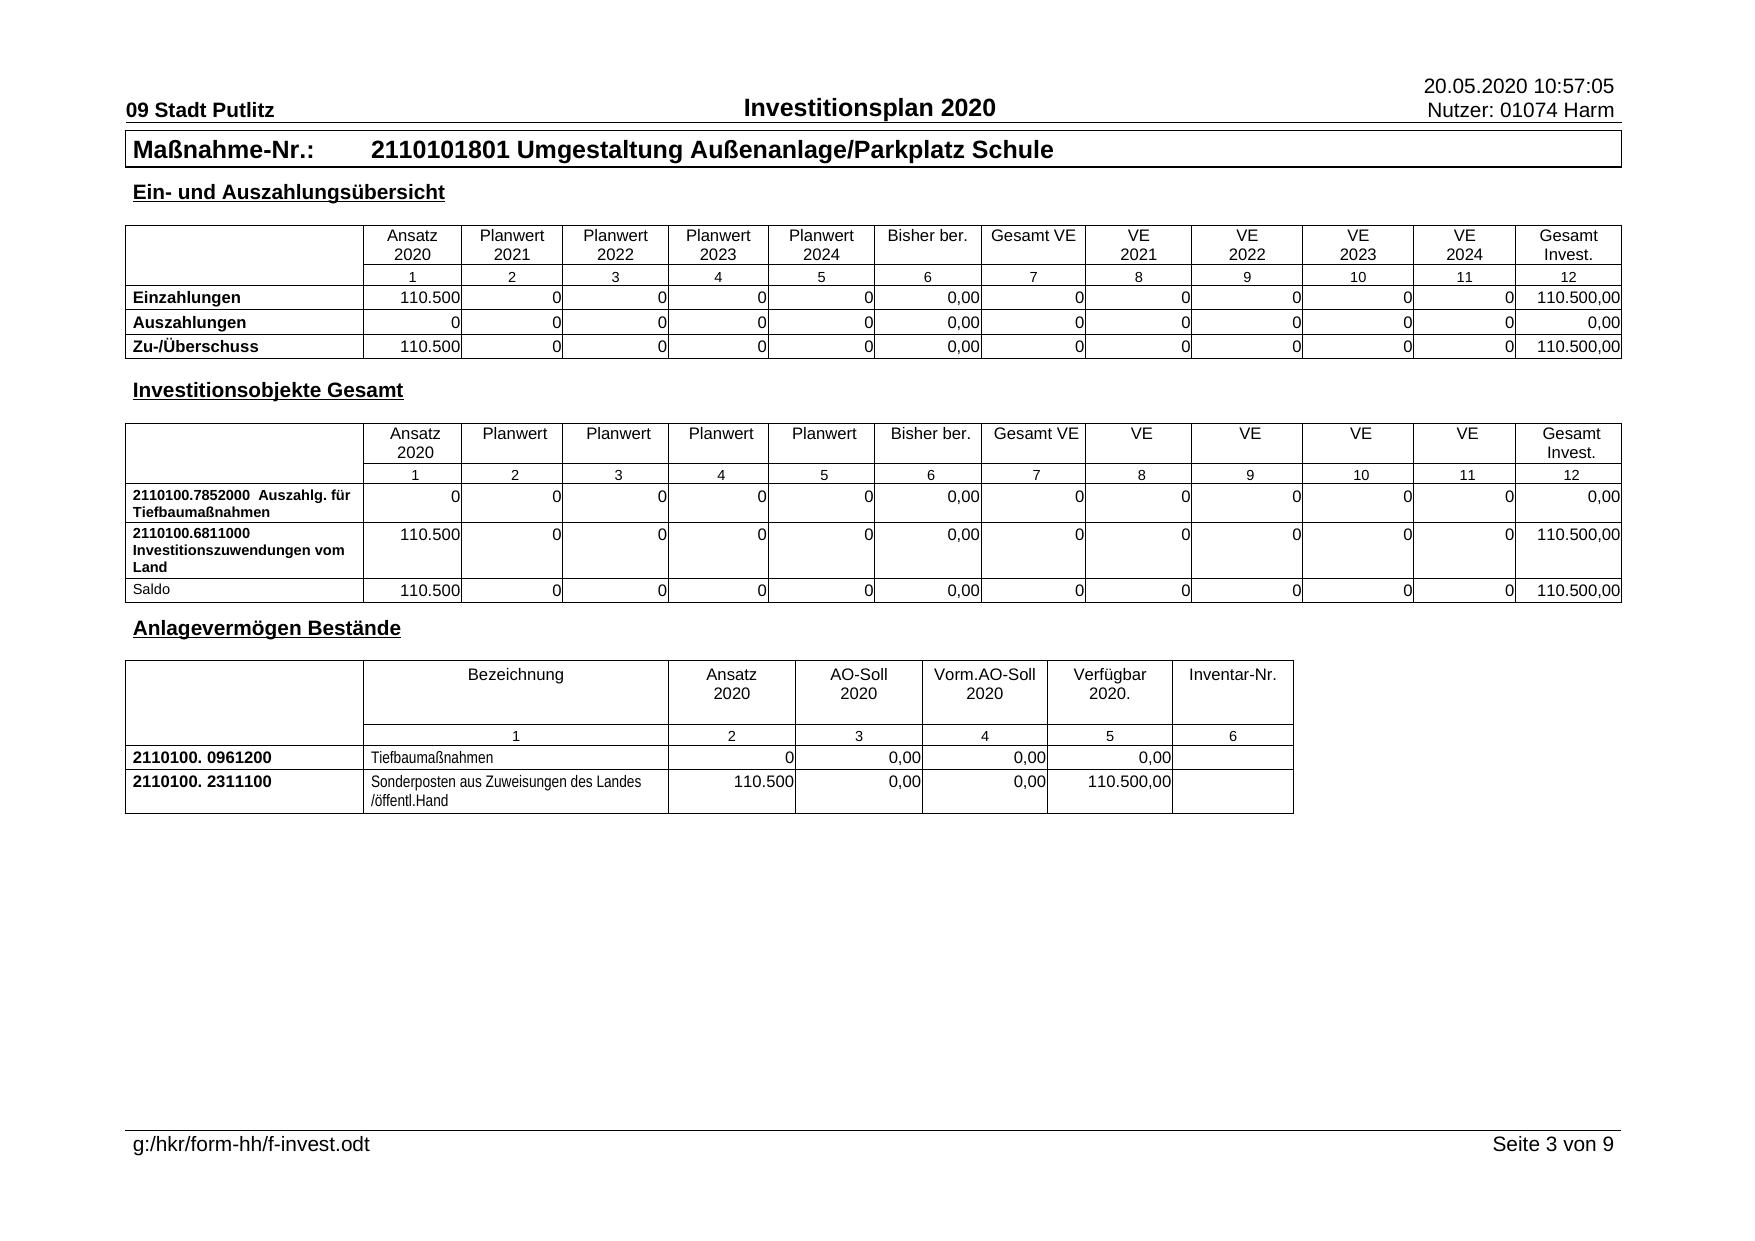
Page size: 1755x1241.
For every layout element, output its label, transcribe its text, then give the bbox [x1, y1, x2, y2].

table_cell 0,00 [923, 746, 1047, 769]
table_cell 0,00 [1516, 310, 1621, 334]
table_cell Bisher ber. [875, 226, 981, 264]
table_cell [1515, 813, 1615, 1093]
table_cell [1615, 769, 1621, 812]
table_cell 1 [364, 265, 461, 285]
table_cell 0 [1414, 286, 1515, 309]
table_cell 0 [982, 579, 1085, 602]
table_cell [1086, 359, 1192, 366]
table_cell VE [1192, 424, 1302, 462]
table_cell 110.500 [364, 579, 461, 602]
table_cell 2110100.6811000 Investitionszuwendungen vom Land [126, 523, 363, 578]
table_cell 0 [669, 484, 768, 522]
table_cell 8 [1086, 464, 1191, 483]
table_cell VE 2023 [1303, 226, 1413, 264]
table_cell VE 2021 [1086, 226, 1191, 264]
table_cell 0 [1303, 484, 1413, 522]
table_cell 6 [875, 265, 981, 285]
table_cell 0 [769, 310, 874, 334]
table_cell [1615, 660, 1621, 724]
table_cell Gesamt Invest. [1516, 226, 1621, 264]
table_cell 0 [364, 310, 461, 334]
table_cell 0 [1086, 310, 1191, 334]
table_cell 110.500,00 [1516, 286, 1621, 309]
table_cell 0,00 [875, 579, 981, 602]
table_cell 0 [1086, 286, 1191, 309]
table_cell [1294, 745, 1356, 769]
table_cell 0 [669, 310, 768, 334]
table_cell 0,00 [796, 770, 922, 812]
table_cell [1515, 359, 1621, 366]
table_cell [922, 814, 1047, 1093]
table_cell 0,00 [875, 310, 981, 334]
table_cell 0 [769, 523, 874, 578]
table_cell 2 [462, 265, 562, 285]
table_cell 0 [669, 286, 768, 309]
table_cell 0 [462, 484, 562, 522]
table_cell 3 [796, 725, 922, 744]
table_cell [1192, 359, 1303, 366]
table_cell 0 [563, 523, 668, 578]
table_cell VE [1086, 424, 1191, 462]
table_cell [1173, 770, 1293, 812]
table_cell 110.500 [364, 286, 461, 309]
table_cell 110.500,00 [1516, 335, 1621, 358]
table_cell 0 [462, 523, 562, 578]
table_cell [126, 724, 363, 744]
table_cell [1515, 769, 1615, 812]
table_cell Ansatz 2020 [669, 661, 795, 724]
table_cell 2110101801 Umgestaltung Außenanlage/Parkplatz Schule [364, 131, 1621, 164]
table_cell [1615, 724, 1621, 744]
table_cell [1173, 814, 1293, 1093]
table_cell Ein- und Auszahlungsübersicht [125, 168, 1621, 225]
table_cell 110.500,00 [1516, 523, 1621, 578]
table_cell 12 [1516, 265, 1621, 285]
table_cell 0,00 [875, 484, 981, 522]
table_cell [1405, 745, 1515, 769]
table_cell 0,00 [1516, 484, 1621, 522]
table_cell 6 [1173, 725, 1293, 744]
table_cell 2 [462, 464, 562, 483]
table_cell [1515, 660, 1615, 724]
table_cell 0 [669, 579, 768, 602]
table_cell 0,00 [1048, 746, 1172, 769]
table_cell 0 [1414, 484, 1515, 522]
table_cell 3 [563, 464, 668, 483]
table_cell Planwert [563, 424, 668, 462]
table_cell [126, 264, 363, 285]
table_cell 0 [1086, 335, 1191, 358]
table_cell [461, 359, 563, 366]
table_cell 0 [462, 579, 562, 602]
table_cell 0 [563, 286, 668, 309]
table_cell Einzahlungen [126, 286, 363, 309]
table_cell 0 [1192, 335, 1302, 358]
table_cell 8 [1086, 265, 1191, 285]
table_cell 110.500,00 [1048, 770, 1172, 812]
table_cell [364, 359, 461, 366]
table_cell 0 [462, 310, 562, 334]
table_cell Ansatz 2020 [364, 226, 461, 264]
table_cell Bezeichnung [364, 661, 668, 724]
table_cell [981, 359, 1086, 366]
table_cell 7 [982, 265, 1085, 285]
table_cell Zu-/Überschuss [126, 335, 363, 358]
table_cell 0 [669, 746, 795, 769]
table_cell 0 [1303, 335, 1413, 358]
table_cell Planwert 2021 [462, 226, 562, 264]
table_cell Planwert [669, 424, 768, 462]
table_cell [1405, 724, 1515, 744]
table_cell 9 [1192, 265, 1302, 285]
table_cell [1356, 745, 1404, 769]
table_cell Investitionsobjekte Gesamt [125, 366, 1621, 423]
table_cell VE 2022 [1192, 226, 1302, 264]
table_cell Anlagevermögen Bestände [125, 603, 1615, 660]
table_cell 0 [1303, 310, 1413, 334]
table_cell [1294, 813, 1356, 1093]
table_cell 5 [1048, 725, 1172, 744]
table_cell 0,00 [923, 770, 1047, 812]
table_cell 0 [1303, 523, 1413, 578]
table_cell 7 [982, 464, 1085, 483]
table_cell 110.500 [364, 523, 461, 578]
table_cell [1405, 769, 1515, 812]
table_cell 0 [769, 579, 874, 602]
table_cell 0 [1192, 579, 1302, 602]
table_cell 10 [1303, 265, 1413, 285]
table_cell Gesamt VE [982, 424, 1085, 462]
table_cell [1615, 745, 1621, 769]
table_cell [364, 814, 668, 1093]
table_cell 0 [769, 335, 874, 358]
table_cell [1615, 603, 1621, 660]
table_cell [1303, 359, 1414, 366]
table_cell 0 [563, 484, 668, 522]
table_cell 5 [769, 464, 874, 483]
table_cell 11 [1414, 265, 1515, 285]
table_cell 1 [364, 725, 668, 744]
table_cell [1615, 813, 1621, 1093]
table_cell 10 [1303, 464, 1413, 483]
table_cell 0 [1303, 286, 1413, 309]
table_cell AO-Soll 2020 [796, 661, 922, 724]
table_cell [126, 226, 363, 264]
table_cell 0 [462, 335, 562, 358]
table_cell Planwert 2023 [669, 226, 768, 264]
table_cell 0 [1086, 523, 1191, 578]
table_cell 0 [364, 484, 461, 522]
table_cell 0 [1192, 286, 1302, 309]
table_cell Saldo [126, 579, 363, 602]
table_cell 0 [563, 579, 668, 602]
table_cell [1294, 769, 1356, 812]
table_cell 0,00 [796, 746, 922, 769]
table_cell VE [1303, 424, 1413, 462]
table_cell Auszahlungen [126, 310, 363, 334]
table_cell 0 [1192, 523, 1302, 578]
table_cell [1356, 769, 1404, 812]
table_cell VE 2024 [1414, 226, 1515, 264]
table_cell Tiefbaumaßnahmen [364, 746, 668, 769]
table_cell [768, 359, 874, 366]
table_cell 4 [669, 464, 768, 483]
table_cell 0 [1192, 484, 1302, 522]
table_cell [1515, 745, 1615, 769]
table_cell 110.500 [669, 770, 795, 812]
table_cell 12 [1516, 464, 1621, 483]
table_cell Planwert 2024 [769, 226, 874, 264]
table_cell 11 [1414, 464, 1515, 483]
table_cell 2 [669, 725, 795, 744]
table_cell Planwert 2022 [563, 226, 668, 264]
table_cell Vorm.AO-Soll 2020 [923, 661, 1047, 724]
table_cell 2110100. 2311100 [126, 770, 363, 812]
table_cell Ansatz 2020 [364, 424, 461, 462]
table_cell 0 [1192, 310, 1302, 334]
table_cell [125, 359, 363, 366]
table_cell 110.500,00 [1516, 579, 1621, 602]
table_cell [795, 814, 922, 1093]
table_cell 0 [563, 335, 668, 358]
table_cell 4 [669, 265, 768, 285]
table_cell 0 [1414, 579, 1515, 602]
table_cell 3 [563, 265, 668, 285]
table_cell 6 [875, 464, 981, 483]
table_cell 2110100. 0961200 [126, 746, 363, 769]
table_cell 2110100.7852000 Auszahlg. für Tiefbaumaßnahmen [126, 484, 363, 522]
table_cell 0 [563, 310, 668, 334]
table_cell [1405, 813, 1515, 1093]
table_cell 0 [982, 484, 1085, 522]
table_cell Inventar-Nr. [1173, 661, 1293, 724]
table_cell VE [1414, 424, 1515, 462]
table_cell 0 [669, 335, 768, 358]
table_cell [1356, 813, 1404, 1093]
table_cell [125, 814, 363, 1093]
table_cell [126, 424, 363, 462]
table_cell 0 [462, 286, 562, 309]
table_cell 1 [364, 464, 461, 483]
table_cell Planwert [462, 424, 562, 462]
table_cell 0 [1414, 310, 1515, 334]
table_cell [563, 359, 668, 366]
table_cell Verfügbar 2020. [1048, 661, 1172, 724]
table_cell 0 [669, 523, 768, 578]
table_cell 0 [769, 286, 874, 309]
table_cell 0 [982, 286, 1085, 309]
table_cell 0,00 [875, 286, 981, 309]
table_cell 4 [923, 725, 1047, 744]
table_cell 0 [982, 523, 1085, 578]
table_cell 0 [982, 335, 1085, 358]
table_cell 0,00 [875, 335, 981, 358]
table_cell 5 [769, 265, 874, 285]
table_cell 0 [1414, 335, 1515, 358]
table_cell 0 [769, 484, 874, 522]
table_cell Bisher ber. [875, 424, 981, 462]
table_cell [126, 463, 363, 483]
table_cell 110.500 [364, 335, 461, 358]
table_cell [1047, 814, 1172, 1093]
table_cell [1356, 660, 1404, 724]
table_cell Gesamt Invest. [1516, 424, 1621, 462]
table_cell [1515, 724, 1615, 744]
table_cell [1414, 359, 1515, 366]
table_cell 0 [1086, 484, 1191, 522]
table_cell Maßnahme-Nr.: [126, 131, 363, 164]
table_cell 0,00 [875, 523, 981, 578]
table_cell [668, 359, 768, 366]
table_cell 0 [982, 310, 1085, 334]
table_cell [668, 814, 795, 1093]
table_cell [1405, 660, 1515, 724]
table_cell [126, 661, 363, 724]
table_cell 9 [1192, 464, 1302, 483]
table_cell Sonderposten aus Zuweisungen des Landes /öffentl.Hand [364, 770, 668, 812]
table_cell [875, 359, 981, 366]
table_cell [1294, 660, 1356, 724]
table_cell 0 [1086, 579, 1191, 602]
table_cell [1294, 724, 1356, 744]
table_cell 0 [1414, 523, 1515, 578]
table_cell [1173, 746, 1293, 769]
table_cell [1356, 724, 1404, 744]
table_cell Gesamt VE [982, 226, 1085, 264]
table_cell 0 [1303, 579, 1413, 602]
table_cell Planwert [769, 424, 874, 462]
